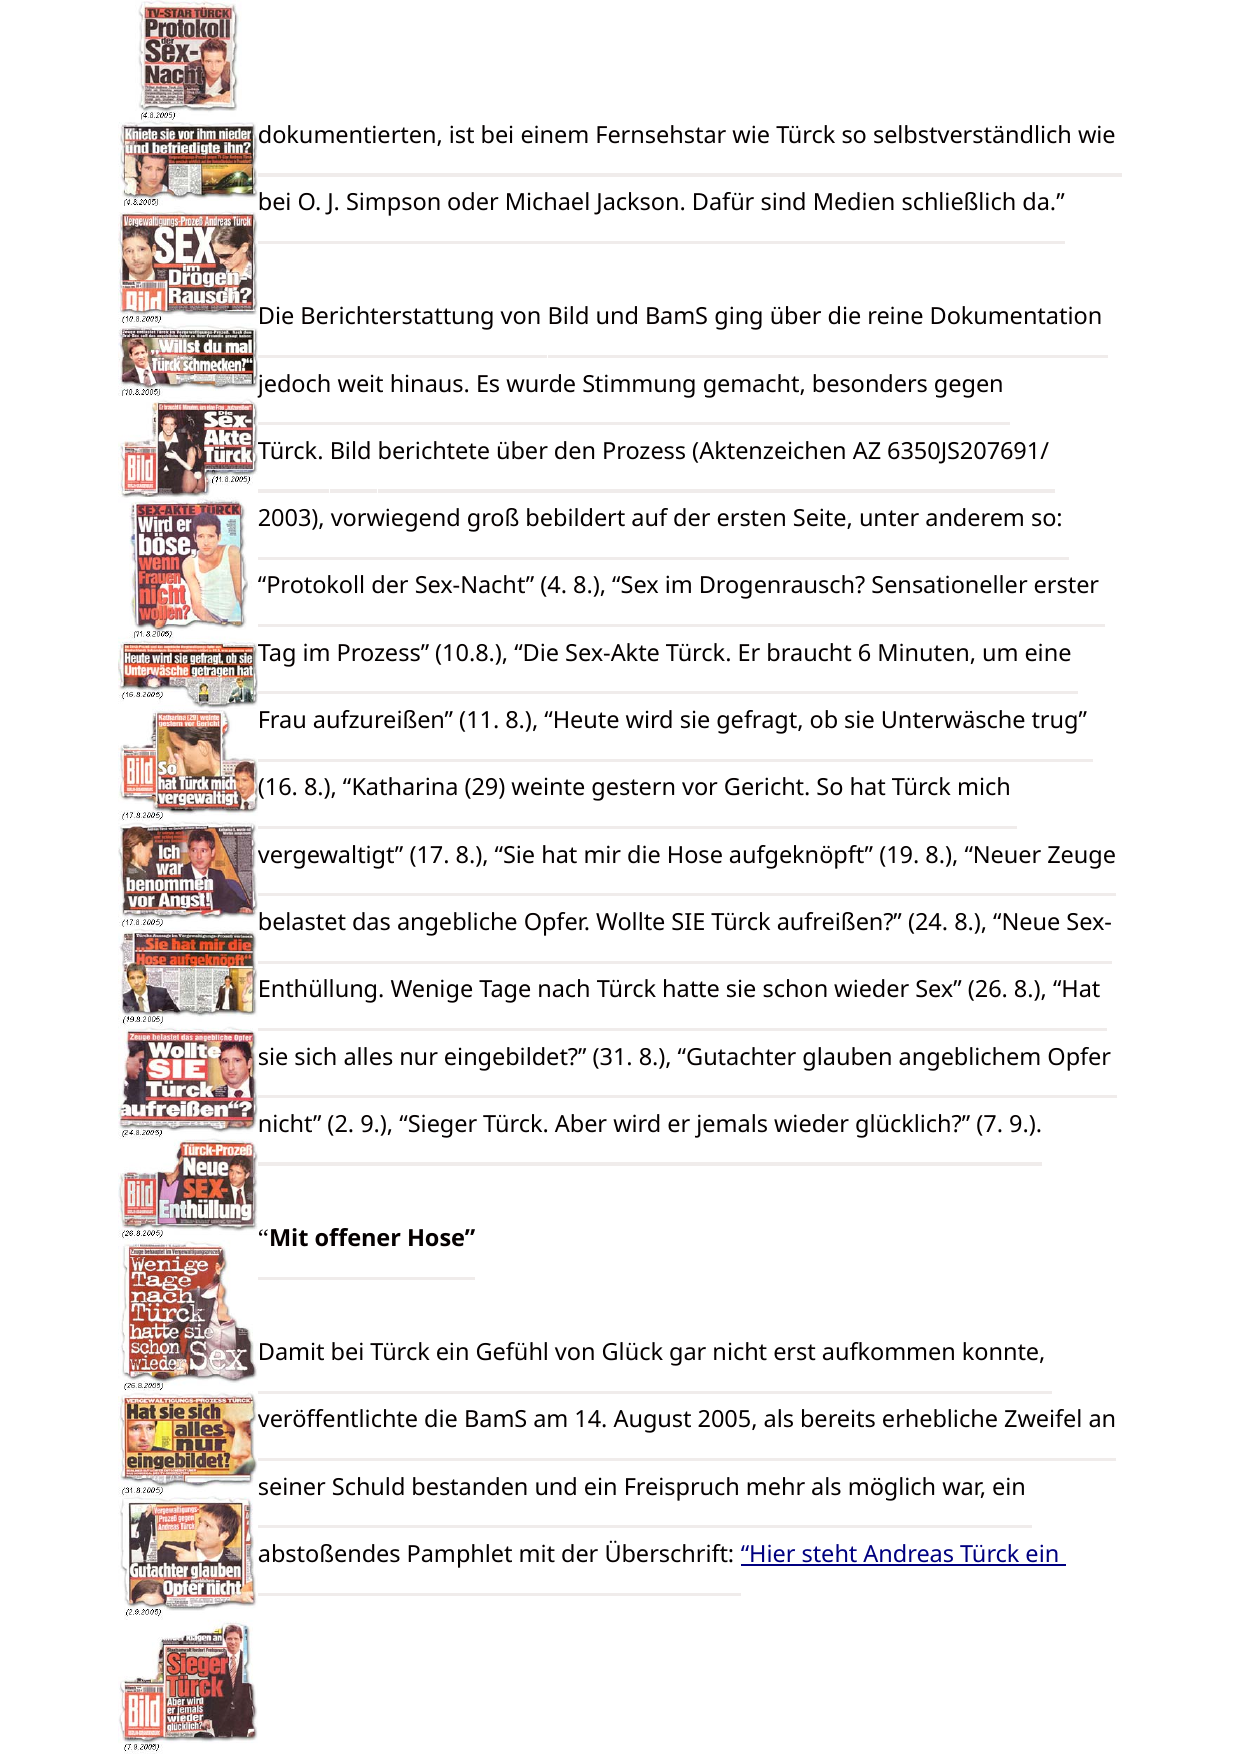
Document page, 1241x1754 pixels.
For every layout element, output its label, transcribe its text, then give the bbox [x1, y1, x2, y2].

text “Mit offener Hose” [258, 1221, 1122, 1280]
text dokumentierten, ist bei einem Fernsehstar wie Türck so selbstverständlich wie [258, 118, 1122, 173]
text Damit bei Türck ein Gefühl von Glück gar nicht erst aufkommen konnte, veröffentlichte die BamS am 14. August 2005, als bereits erhebliche Zweifel an seiner Schuld bestanden und ein Freispruch mehr als möglich war, ein abstoßendes Pamphlet mit der Überschrift: “Hier steht Andreas Türck ein [258, 1335, 1122, 1596]
text Die Berichterstattung von Bild und BamS ging über die reine Dokumentation jedoch weit hinaus. Es wurde Stimmung gemacht, besonders gegen Türck. Bild berichtete über den Prozess (Aktenzeichen AZ 6350JS207691/ 2003), vorwiegend groß bebildert auf der ersten Seite, unter anderem so: “Protokoll der Sex-Nacht” (4. 8.), “Sex im Drogenrausch? Sensationeller erster Tag im Prozess” (10.8.), “Die Sex-Akte Türck. Er braucht 6 Minuten, um eine Frau aufzureißen” (11. 8.), “Heute wird sie gefragt, ob sie Unterwäsche trug” (16. 8.), “Katharina (29) weinte gestern vor Gericht. So hat Türck mich vergewaltigt” (17. 8.), “Sie hat mir die Hose aufgeknöpft” (19. 8.), “Neuer Zeuge belastet das angebliche Opfer. Wollte SIE Türck aufreißen?” (24. 8.), “Neue Sex-Enthüllung. Wenige Tage nach Türck hatte sie schon wieder Sex” (26. 8.), “Hat sie sich alles nur eingebildet?” (31. 8.), “Gutachter glauben angeblichem Opfer nicht” (2. 9.), “Sieger Türck. Aber wird er jemals wieder glücklich?” (7. 9.). [258, 299, 1122, 1166]
text bei O. J. Simpson oder Michael Jackson. Dafür sind Medien schließlich da.” [258, 177, 1122, 244]
picture [118, 0, 258, 1754]
